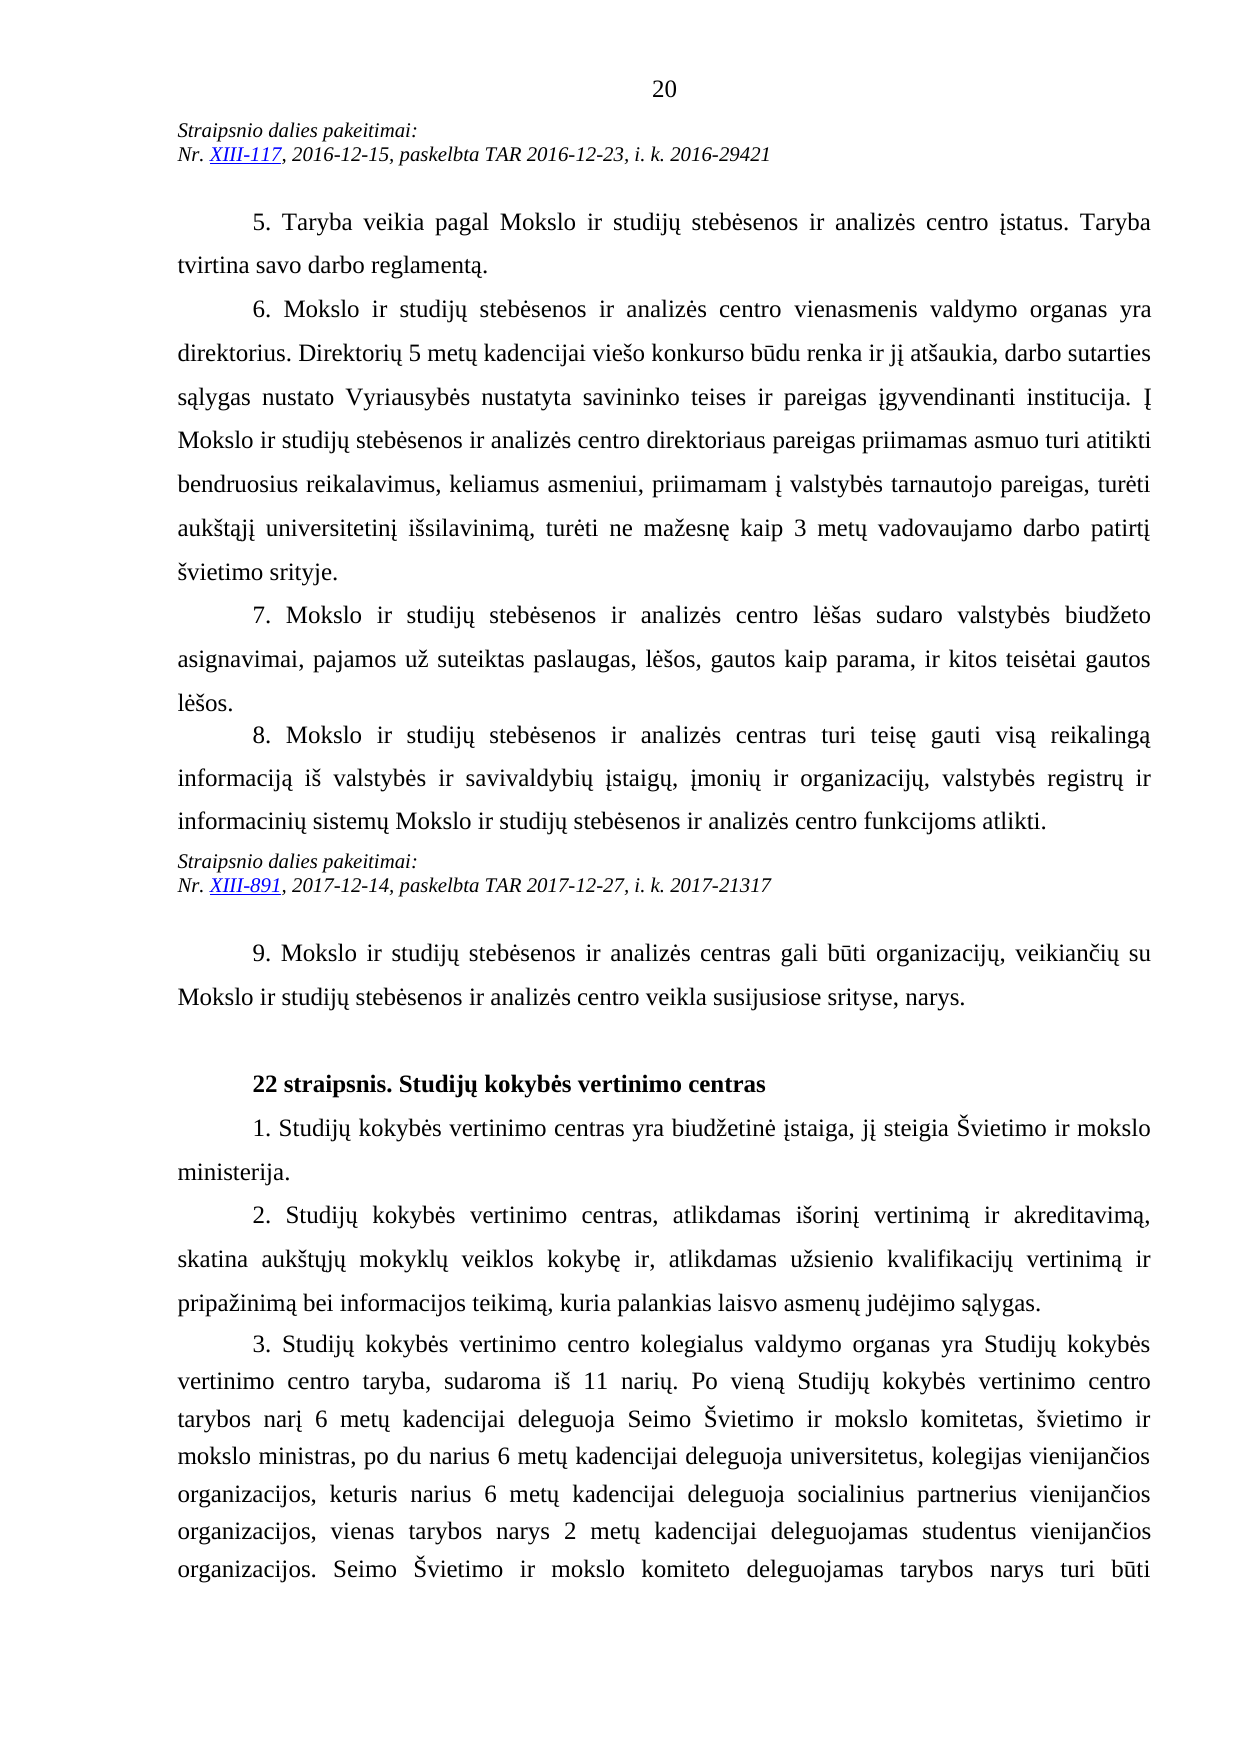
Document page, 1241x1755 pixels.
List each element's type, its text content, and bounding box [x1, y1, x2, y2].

text Nr. XIII-891, 2017-12-14, paskelbta TAR 2017-12-27, i. k. 2017-21317 [177, 873, 1152, 897]
text 5. Taryba veikia pagal Mokslo ir studijų stebėsenos ir analizės centro įstatus. Taryba tvirtina savo darbo reglamentą. [177, 195, 1152, 282]
text Nr. XIII-117, 2016-12-15, paskelbta TAR 2016-12-23, i. k. 2016-29421 [177, 142, 1152, 166]
text 22 straipsnis. Studijų kokybės vertinimo centras [177, 1057, 1152, 1101]
text Straipsnio dalies pakeitimai: [177, 118, 1152, 142]
text 7. Mokslo ir studijų stebėsenos ir analizės centro lėšas sudaro valstybės biudžeto asignavimai, pajamos už suteiktas paslaugas, lėšos, gautos kaip parama, ir kitos teisėtai gautos lėšos. [177, 589, 1152, 720]
text 3. Studijų kokybės vertinimo centro kolegialus valdymo organas yra Studijų kokybės vertinimo centro taryba, sudaroma iš 11 narių. Po vieną Studijų kokybės vertinimo centro tarybos narį 6 metų kadencijai deleguoja Seimo Švietimo ir mokslo komitetas, švietimo ir mokslo ministras, po du narius 6 metų kadencijai deleguoja universitetus, kolegijas vienijančios organizacijos, keturis narius 6 metų kadencijai deleguoja socialinius partnerius vienijančios organizacijos, vienas tarybos narys 2 metų kadencijai deleguojamas studentus vienijančios organizacijos. Seimo Švietimo ir mokslo komiteto deleguojamas tarybos narys turi būti [177, 1320, 1152, 1582]
text 6. Mokslo ir studijų stebėsenos ir analizės centro vienasmenis valdymo organas yra direktorius. Direktorių 5 metų kadencijai viešo konkurso būdu renka ir jį atšaukia, darbo sutarties sąlygas nustato Vyriausybės nustatyta savininko teises ir pareigas įgyvendinanti institucija. Į Mokslo ir studijų stebėsenos ir analizės centro direktoriaus pareigas priimamas asmuo turi atitikti bendruosius reikalavimus, keliamus asmeniui, priimamam į valstybės tarnautojo pareigas, turėti aukštąjį universitetinį išsilavinimą, turėti ne mažesnę kaip 3 metų vadovaujamo darbo patirtį švietimo srityje. [177, 282, 1152, 589]
text Straipsnio dalies pakeitimai: [177, 849, 1152, 873]
text 2. Studijų kokybės vertinimo centras, atlikdamas išorinį vertinimą ir akreditavimą, skatina aukštųjų mokyklų veiklos kokybę ir, atlikdamas užsienio kvalifikacijų vertinimą ir pripažinimą bei informacijos teikimą, kuria palankias laisvo asmenų judėjimo sąlygas. [177, 1189, 1152, 1320]
text 1. Studijų kokybės vertinimo centras yra biudžetinė įstaiga, jį steigia Švietimo ir mokslo ministerija. [177, 1101, 1152, 1189]
text 8. Mokslo ir studijų stebėsenos ir analizės centras turi teisę gauti visą reikalingą informaciją iš valstybės ir savivaldybių įstaigų, įmonių ir organizacijų, valstybės registrų ir informacinių sistemų Mokslo ir studijų stebėsenos ir analizės centro funkcijoms atlikti. [177, 720, 1152, 835]
text 9. Mokslo ir studijų stebėsenos ir analizės centras gali būti organizacijų, veikiančių su Mokslo ir studijų stebėsenos ir analizės centro veikla susijusiose srityse, narys. [177, 926, 1152, 1014]
